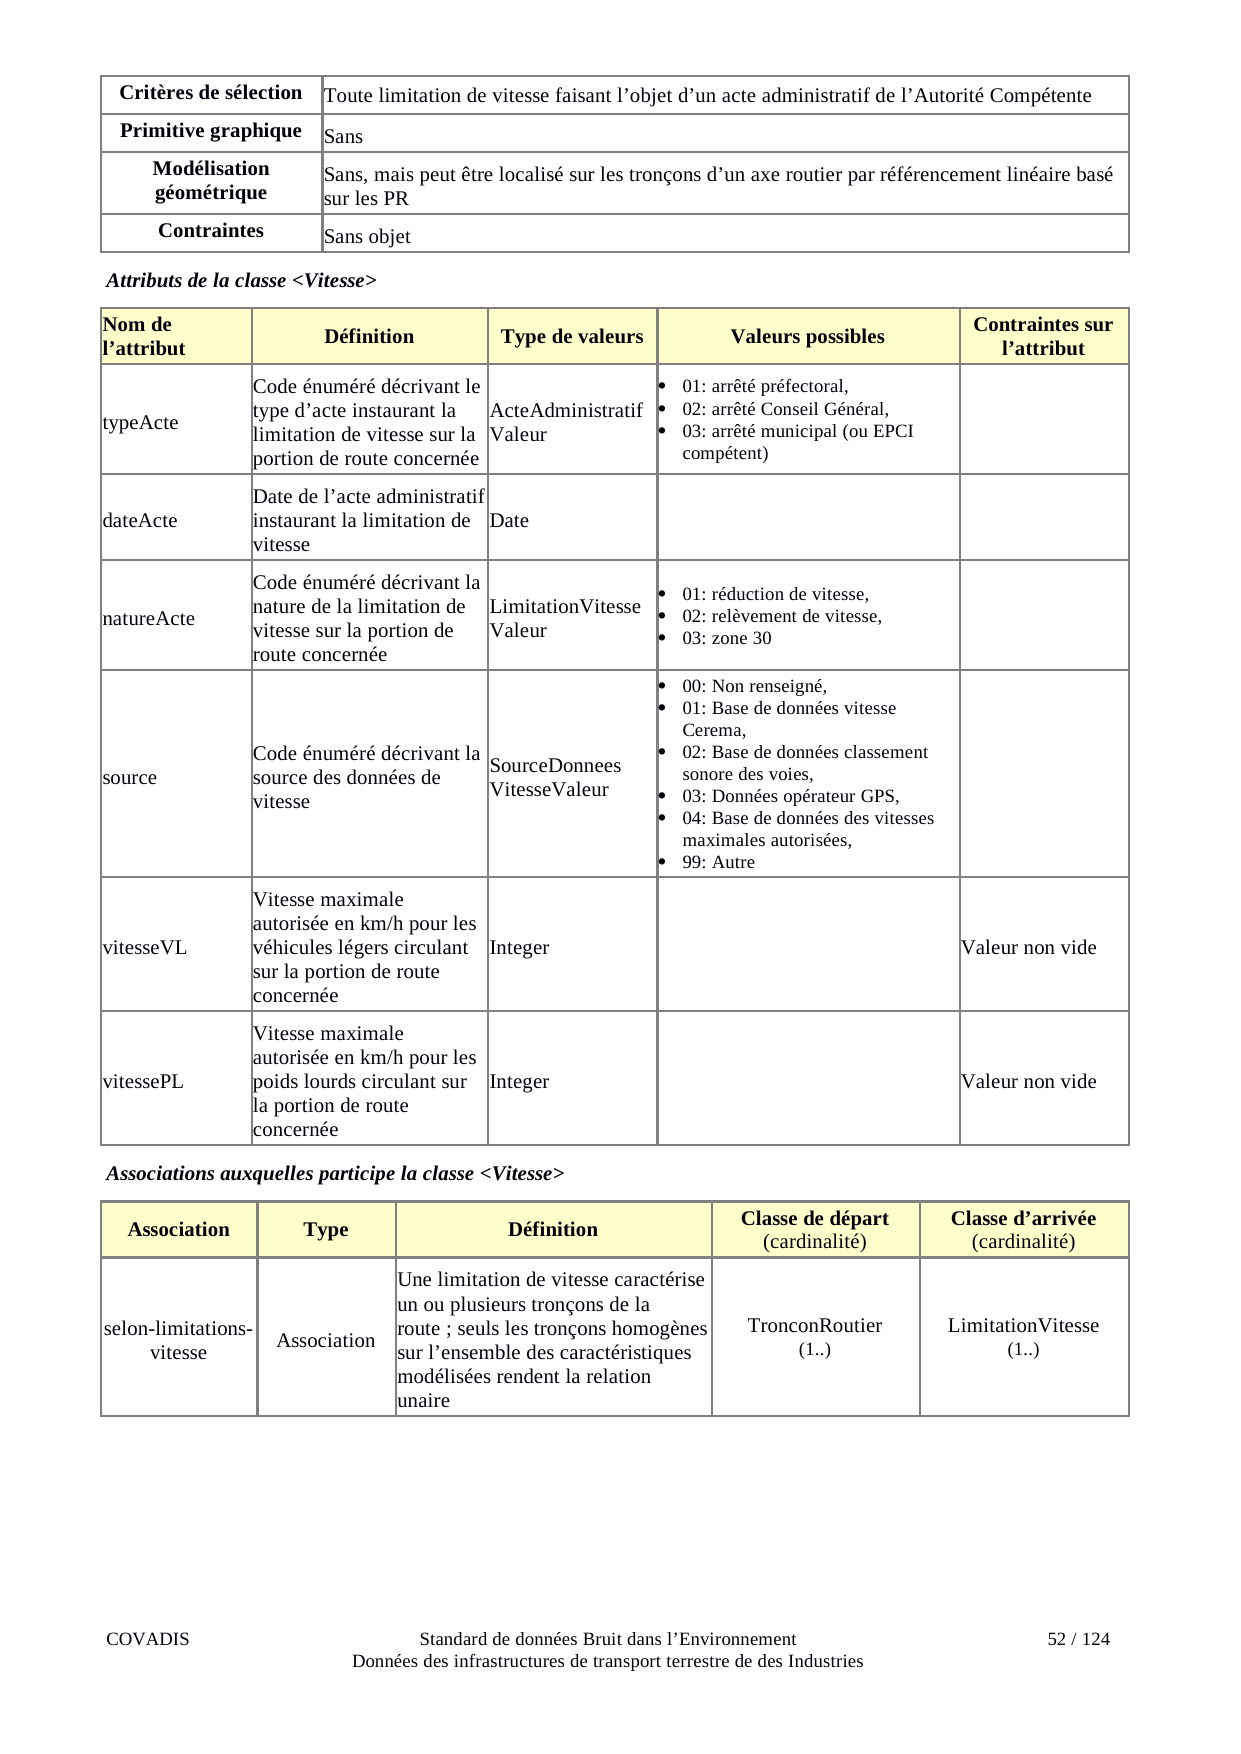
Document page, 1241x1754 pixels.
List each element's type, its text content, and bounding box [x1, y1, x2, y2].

table_cell vitessePL [102, 1012, 251, 1144]
table_cell ActeAdministratif Valeur [489, 365, 656, 473]
table_cell Sans objet [324, 215, 1128, 251]
table_cell 00: Non renseigné, 01: Base de données vitesse Cerema, 02: Base de données classement sonore des voies, 03: Données opérateur GPS, 04: Base de données des vitesses maximales autorisées, 99: Autre [659, 671, 959, 876]
table_cell Modélisation géométrique [102, 153, 321, 213]
table_cell Code énuméré décrivant la nature de la limitation de vitesse sur la portion de route concernée [253, 561, 487, 669]
table_cell Primitive graphique [102, 115, 321, 151]
table_header Type [259, 1203, 395, 1256]
table_cell Valeur non vide [961, 878, 1128, 1010]
table_cell Contraintes [102, 215, 321, 251]
table_header Type de valeurs [489, 309, 656, 363]
table_cell selon-limitations-vitesse [102, 1259, 256, 1414]
table_cell Date [489, 475, 656, 559]
table_cell Integer [489, 1012, 656, 1144]
table_cell [961, 475, 1128, 559]
table_cell TronconRoutier (1..) [713, 1259, 919, 1414]
table_cell typeActe [102, 365, 251, 473]
subtitle Associations auxquelles participe la classe <Vitesse> [106, 1161, 1134, 1185]
table_header Contraintes sur l’attribut [961, 309, 1128, 363]
table_cell Vitesse maximale autorisée en km/h pour les véhicules légers circulant sur la portion de route concernée [253, 878, 487, 1010]
table_cell Vitesse maximale autorisée en km/h pour les poids lourds circulant sur la portion de route concernée [253, 1012, 487, 1144]
table_header Valeurs possibles [659, 309, 959, 363]
table_header Définition [397, 1203, 711, 1256]
table_cell [961, 365, 1128, 473]
table_cell Critères de sélection [102, 77, 321, 113]
subtitle Attributs de la classe <Vitesse> [106, 268, 1134, 292]
table_header Classe de départ (cardinalité) [713, 1203, 919, 1256]
table_cell 01: réduction de vitesse, 02: relèvement de vitesse, 03: zone 30 [659, 561, 959, 669]
table_cell source [102, 671, 251, 876]
table_cell dateActe [102, 475, 251, 559]
table_cell Integer [489, 878, 656, 1010]
table_cell [659, 878, 959, 1010]
table_cell Code énuméré décrivant la source des données de vitesse [253, 671, 487, 876]
table_cell Code énuméré décrivant le type d’acte instaurant la limitation de vitesse sur la portion de route concernée [253, 365, 487, 473]
table_cell Date de l’acte administratif instaurant la limitation de vitesse [253, 475, 487, 559]
table_cell [659, 1012, 959, 1144]
table_cell Une limitation de vitesse caractérise un ou plusieurs tronçons de la route ; seuls les tronçons homogènes sur l’ensemble des caractéristiques modélisées rendent la relation unaire [397, 1259, 711, 1414]
table_cell Sans [324, 115, 1128, 151]
table_header Classe d’arrivée (cardinalité) [921, 1203, 1128, 1256]
table_cell [961, 561, 1128, 669]
table_cell Valeur non vide [961, 1012, 1128, 1144]
table_header Définition [253, 309, 487, 363]
table_cell LimitationVitesse (1..) [921, 1259, 1128, 1414]
table_header Nom de l’attribut [102, 309, 251, 363]
table_cell [961, 671, 1128, 876]
table_cell [659, 475, 959, 559]
table_cell Sans, mais peut être localisé sur les tronçons d’un axe routier par référencement linéaire basé sur les PR [324, 153, 1128, 213]
table_cell Association [259, 1259, 395, 1414]
table_cell natureActe [102, 561, 251, 669]
table_cell 01: arrêté préfectoral, 02: arrêté Conseil Général, 03: arrêté municipal (ou EPCI compétent) [659, 365, 959, 473]
table_header Association [102, 1203, 256, 1256]
table_cell SourceDonnees VitesseValeur [489, 671, 656, 876]
table_cell vitesseVL [102, 878, 251, 1010]
table_cell Toute limitation de vitesse faisant l’objet d’un acte administratif de l’Autorité Compétente [324, 77, 1128, 113]
table_cell LimitationVitesse Valeur [489, 561, 656, 669]
